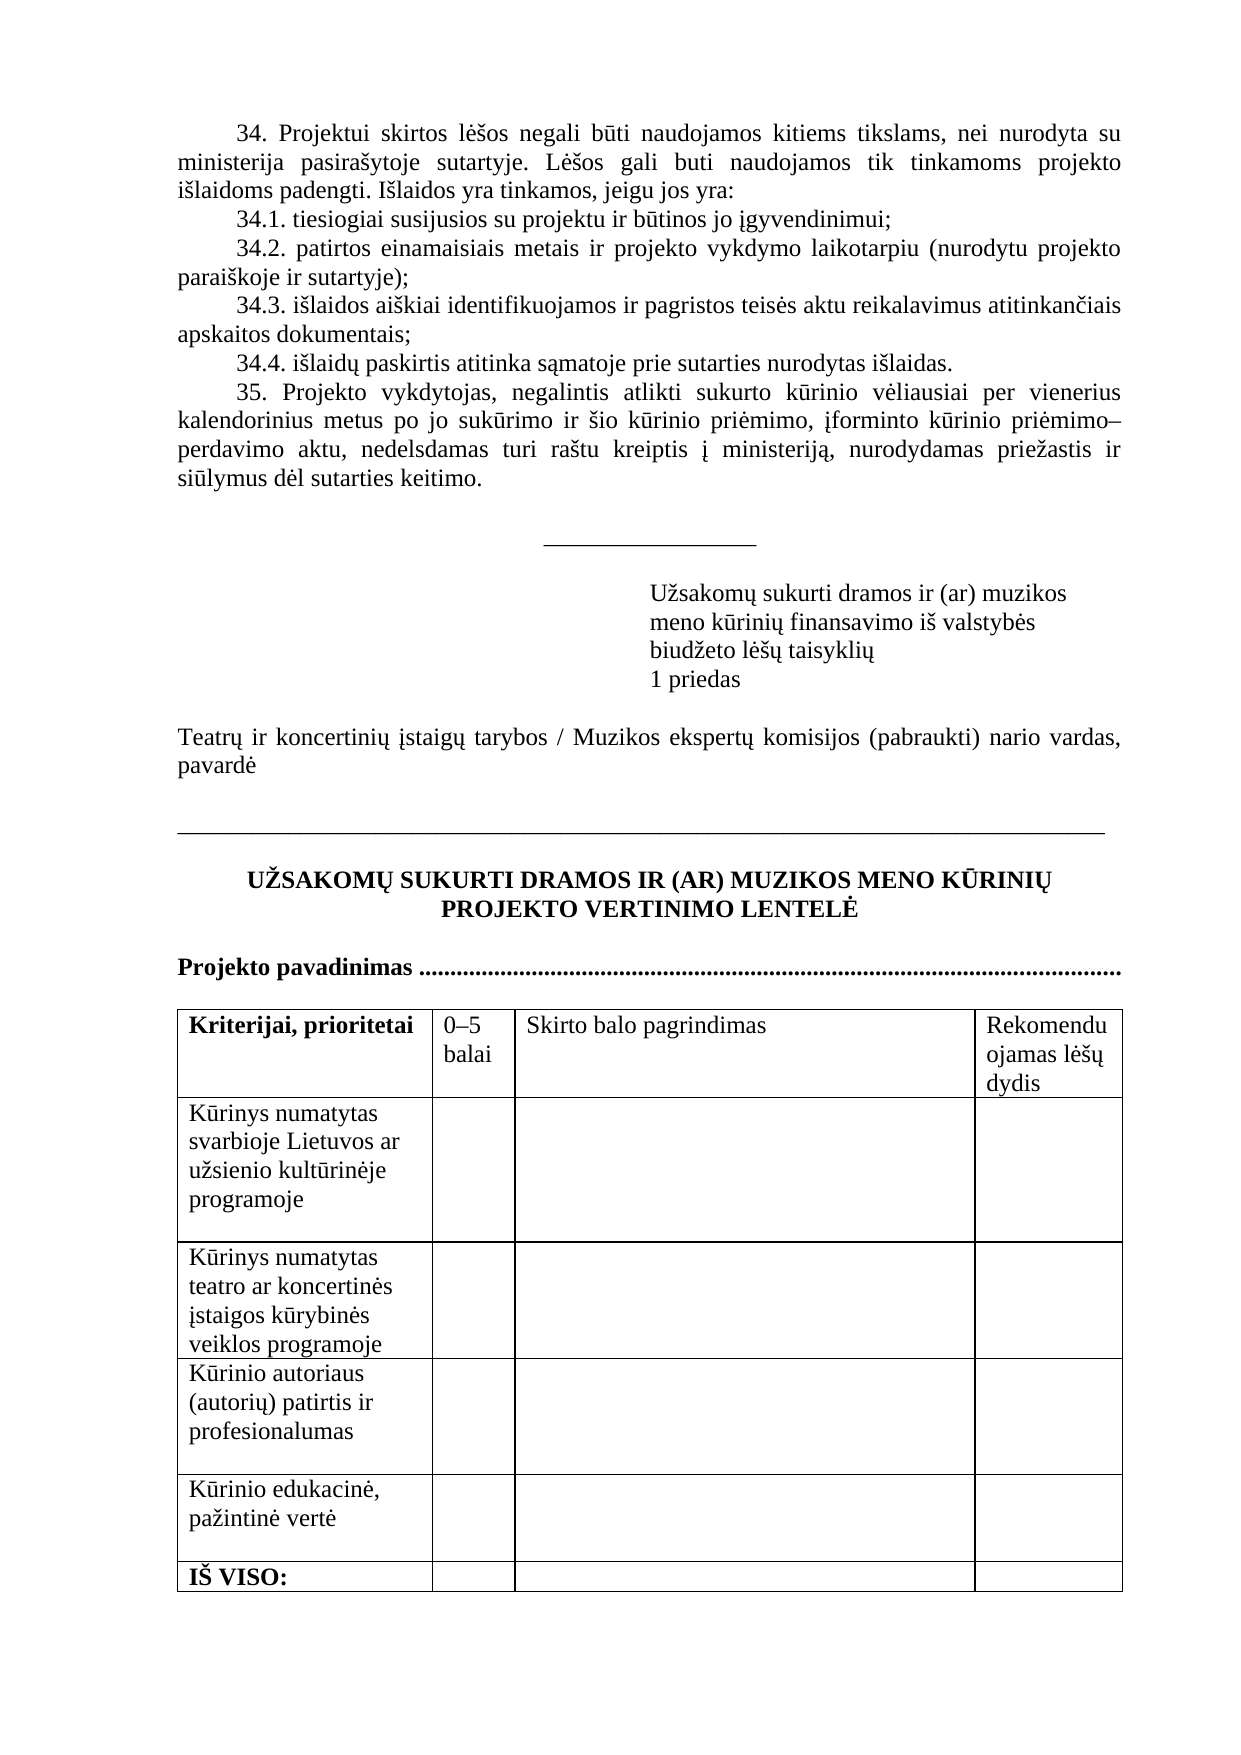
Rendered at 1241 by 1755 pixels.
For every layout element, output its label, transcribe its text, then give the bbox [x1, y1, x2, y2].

table_cell [976, 1475, 1122, 1561]
table_cell Kūrinio edukacinė, pažintinė vertė [178, 1475, 432, 1561]
text _ [177, 808, 1122, 837]
text Projekto pavadinimas [177, 952, 1122, 981]
table_cell [433, 1475, 514, 1561]
text 34.4. išlaidų paskirtis atitinka sąmatoje prie sutarties nurodytas išlaidas. [177, 348, 1122, 377]
table_cell Kūrinys numatytas teatro ar koncertinės įstaigos kūrybinės veiklos programoje [178, 1243, 432, 1357]
table_header 0–5 balai [433, 1010, 514, 1097]
text Užsakomų sukurti dramos ir (ar) muzikos meno kūrinių finansavimo iš valstybės biudžeto lėšų taisyklių [649, 578, 1122, 664]
table_cell [516, 1243, 974, 1357]
table_cell [516, 1562, 974, 1591]
text 34.2. patirtos einamaisiais metais ir projekto vykdymo laikotarpiu (nurodytu projekto paraiškoje ir sutartyje); [177, 233, 1122, 291]
text 1 priedas [649, 664, 1122, 693]
text 35. Projekto vykdytojas, negalintis atlikti sukurto kūrinio vėliausiai per vienerius kalendorinius metus po jo sukūrimo ir šio kūrinio priėmimo, įforminto kūrinio priėmimo–perdavimo aktu, nedelsdamas turi raštu kreiptis į ministeriją, nurodydamas priežastis ir siūlymus dėl sutarties keitimo. [177, 377, 1122, 492]
table_cell [516, 1359, 974, 1473]
table_cell Kūrinys numatytas svarbioje Lietuvos ar užsienio kultūrinėje programoje [178, 1098, 432, 1241]
table_cell [433, 1562, 514, 1591]
table_cell [976, 1562, 1122, 1591]
table_cell [433, 1243, 514, 1357]
table_header Rekomenduojamas lėšų dydis [976, 1010, 1122, 1097]
table_cell [976, 1243, 1122, 1357]
table_cell [433, 1098, 514, 1241]
text 34. Projektui skirtos lėšos negali būti naudojamos kitiems tikslams, nei nurodyta su ministerija pasirašytoje sutartyje. Lėšos gali buti naudojamos tik tinkamoms projekto išlaidoms padengti. Išlaidos yra tinkamos, jeigu jos yra: [177, 118, 1122, 204]
table_cell [433, 1359, 514, 1473]
table_cell [516, 1475, 974, 1561]
text UŽSAKOMŲ SUKURTI DRAMOS IR (AR) MUZIKOS MENO KŪRINIŲ PROJEKTO VERTINIMO LENTELĖ [177, 866, 1122, 923]
table_cell [976, 1098, 1122, 1241]
table_header Skirto balo pagrindimas [516, 1010, 974, 1097]
text _________________ [177, 521, 1122, 549]
table_cell IŠ VISO: [178, 1562, 432, 1591]
text 34.1. tiesiogiai susijusios su projektu ir būtinos jo įgyvendinimui; [177, 204, 1122, 233]
text Teatrų ir koncertinių įstaigų tarybos / Muzikos ekspertų komisijos (pabraukti) nario vardas, pavardė [177, 722, 1122, 779]
table_cell [516, 1098, 974, 1241]
table_header Kriterijai, prioritetai [178, 1010, 432, 1097]
table_cell Kūrinio autoriaus (autorių) patirtis ir profesionalumas [178, 1359, 432, 1473]
text 34.3. išlaidos aiškiai identifikuojamos ir pagristos teisės aktu reikalavimus atitinkančiais apskaitos dokumentais; [177, 291, 1122, 348]
table_cell [976, 1359, 1122, 1473]
